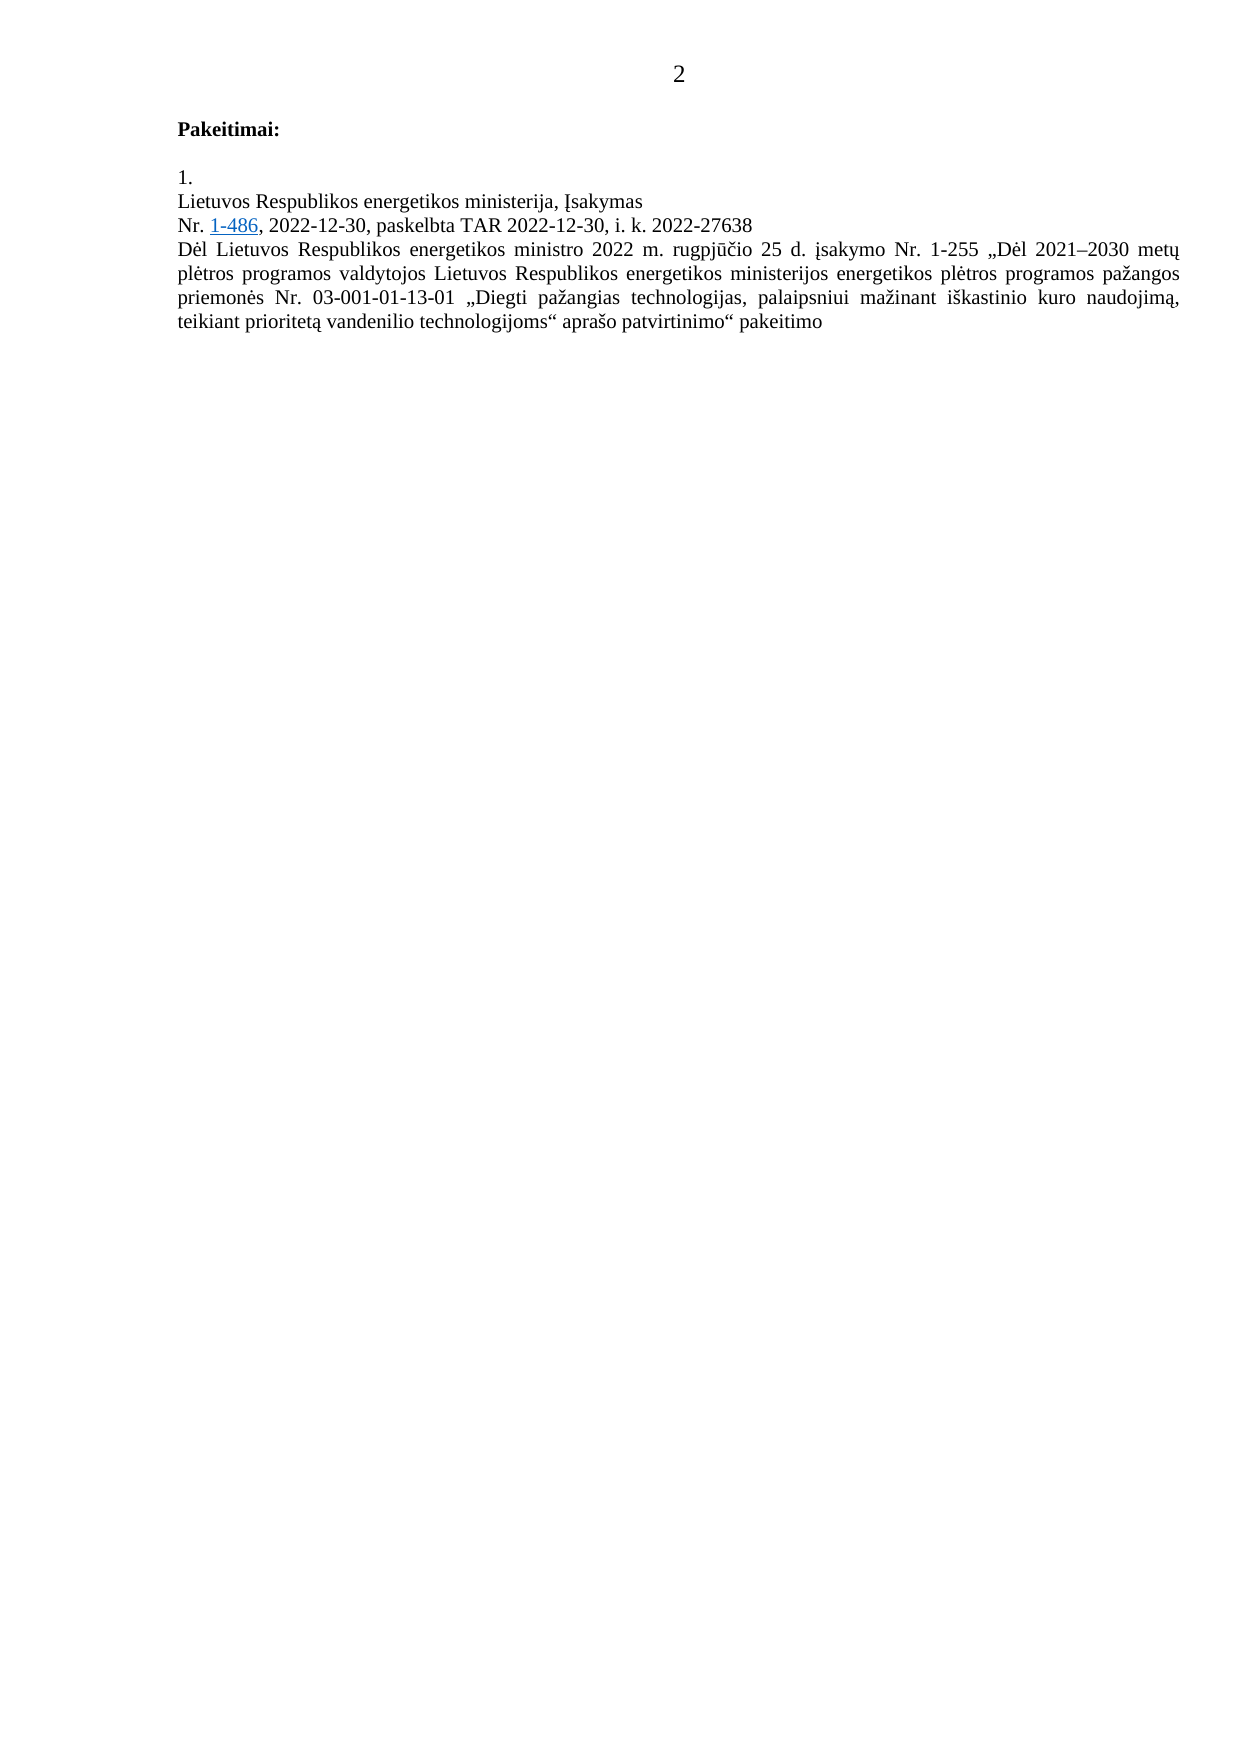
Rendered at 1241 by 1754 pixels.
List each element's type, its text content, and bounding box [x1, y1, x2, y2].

text 1. [177, 165, 1181, 189]
text Lietuvos Respublikos energetikos ministerija, Įsakymas [177, 189, 1181, 213]
text Dėl Lietuvos Respublikos energetikos ministro 2022 m. rugpjūčio 25 d. įsakymo Nr. 1-255 „Dėl 2021–2030 metų plėtros programos valdytojos Lietuvos Respublikos energetikos ministerijos energetikos plėtros programos pažangos priemonės Nr. 03-001-01-13-01 „Diegti pažangias technologijas, palaipsniui mažinant iškastinio kuro naudojimą, teikiant prioritetą vandenilio technologijoms“ aprašo patvirtinimo“ pakeitimo [177, 237, 1181, 333]
text Nr. 1-486, 2022-12-30, paskelbta TAR 2022-12-30, i. k. 2022-27638 [177, 213, 1181, 237]
text Pakeitimai: [177, 117, 1181, 141]
